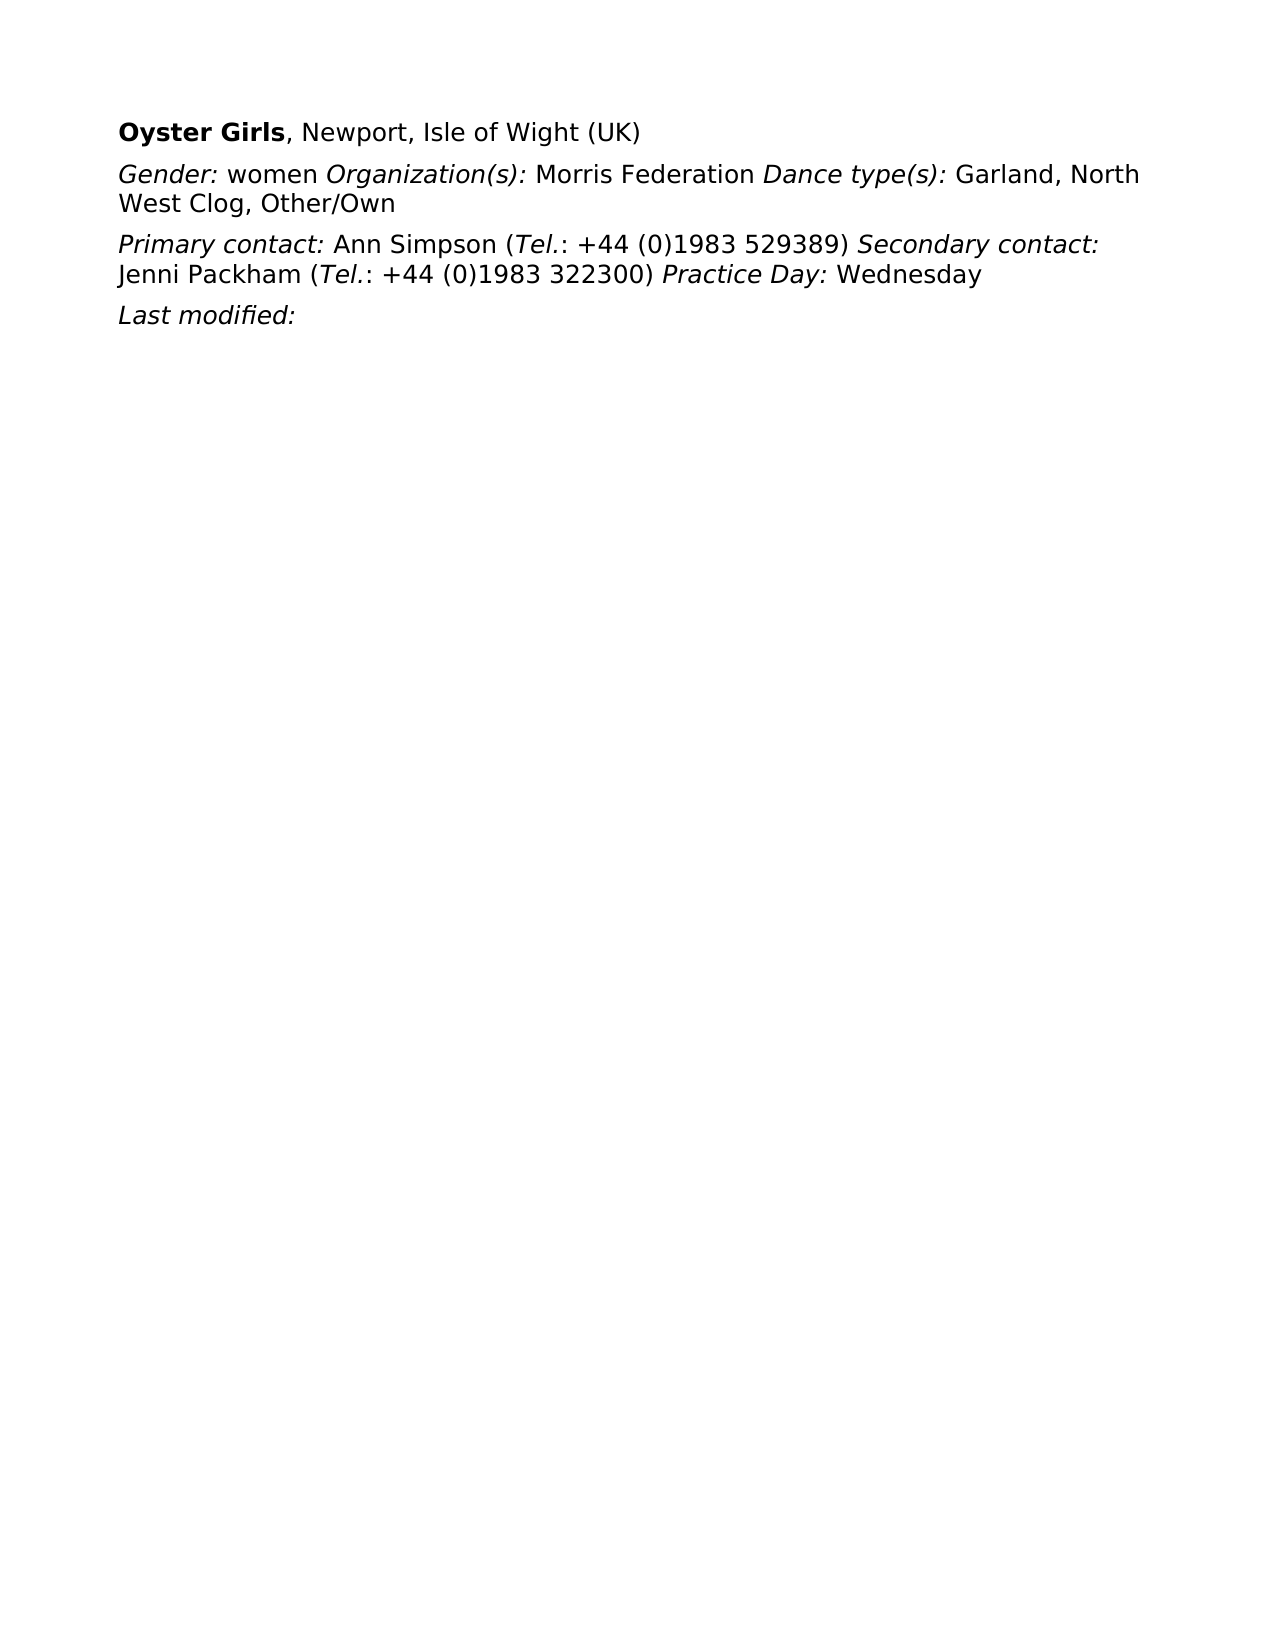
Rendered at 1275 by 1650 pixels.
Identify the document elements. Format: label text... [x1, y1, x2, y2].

text Gender: women Organization(s): Morris Federation Dance type(s): Garland, North West Clog, Other/Own [118, 160, 1157, 218]
text Primary contact: Ann Simpson (Tel.: +44 (0)1983 529389) Secondary contact: Jenni Packham (Tel.: +44 (0)1983 322300) Practice Day: Wednesday [118, 231, 1157, 289]
text Oyster Girls, Newport, Isle of Wight (UK) [118, 118, 1157, 147]
text Last modified: [118, 301, 1157, 331]
